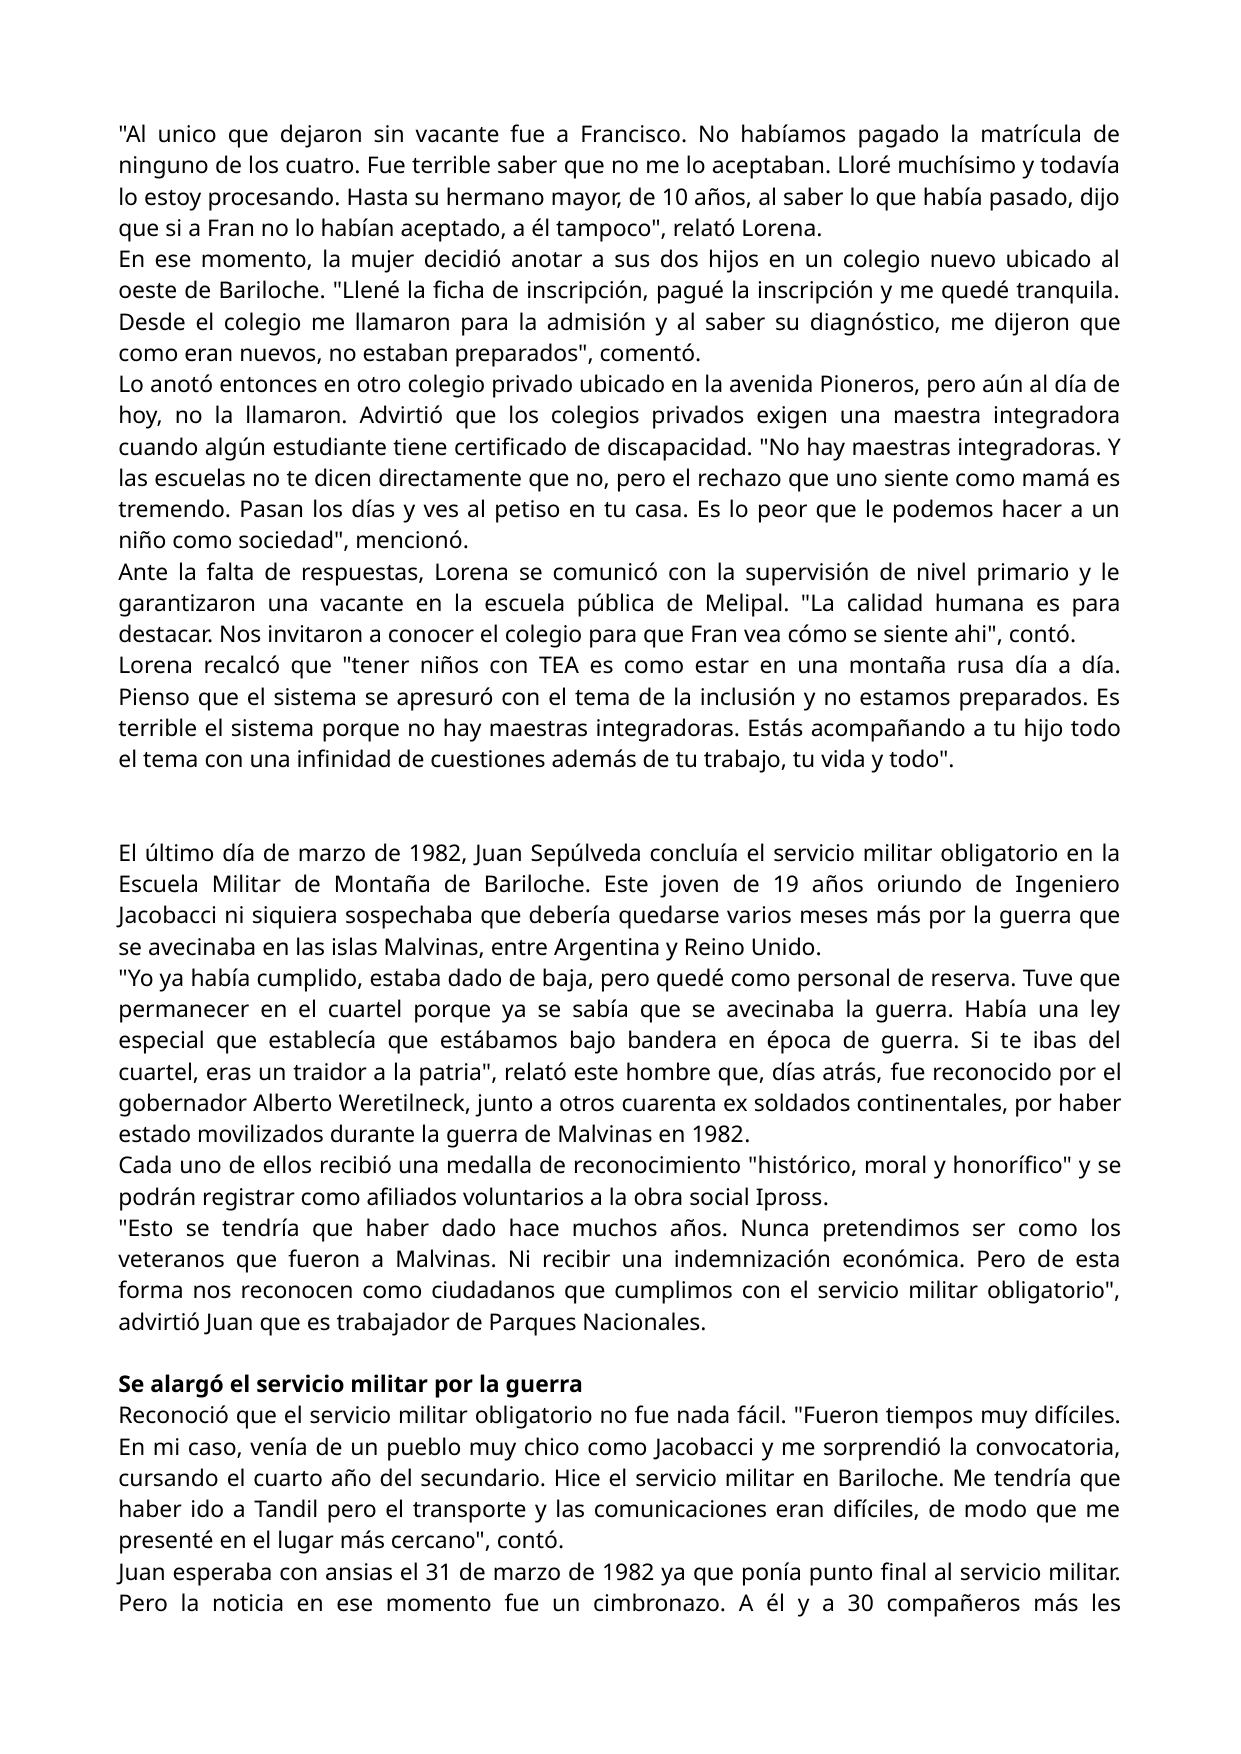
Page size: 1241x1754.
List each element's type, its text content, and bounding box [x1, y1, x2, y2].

text Lorena recalcó que "tener niños con TEA es como estar en una montaña rusa día a día. Pienso que el sistema se apresuró con el tema de la inclusión y no estamos preparados. Es terrible el sistema porque no hay maestras integradoras. Estás acompañando a tu hijo todo el tema con una infinidad de cuestiones además de tu trabajo, tu vida y todo". [118, 649, 1122, 774]
text Ante la falta de respuestas, Lorena se comunicó con la supervisión de nivel primario y le garantizaron una vacante en la escuela pública de Melipal. "La calidad humana es para destacar. Nos invitaron a conocer el colegio para que Fran vea cómo se siente ahi", contó. [118, 556, 1122, 649]
text Juan esperaba con ansias el 31 de marzo de 1982 ya que ponía punto final al servicio militar. Pero la noticia en ese momento fue un cimbronazo. A él y a 30 compañeros más les [118, 1556, 1122, 1618]
text "Esto se tendría que haber dado hace muchos años. Nunca pretendimos ser como los veteranos que fueron a Malvinas. Ni recibir una indemnización económica. Pero de esta forma nos reconocen como ciudadanos que cumplimos con el servicio militar obligatorio", advirtió Juan que es trabajador de Parques Nacionales. [118, 1212, 1122, 1337]
text Se alargó el servicio militar por la guerra [118, 1368, 1122, 1399]
text "Al unico que dejaron sin vacante fue a Francisco. No habíamos pagado la matrícula de ninguno de los cuatro. Fue terrible saber que no me lo aceptaban. Lloré muchísimo y todavía lo estoy procesando. Hasta su hermano mayor, de 10 años, al saber lo que había pasado, dijo que si a Fran no lo habían aceptado, a él tampoco", relató Lorena. [118, 118, 1122, 243]
text "Yo ya había cumplido, estaba dado de baja, pero quedé como personal de reserva. Tuve que permanecer en el cuartel porque ya se sabía que se avecinaba la guerra. Había una ley especial que establecía que estábamos bajo bandera en época de guerra. Si te ibas del cuartel, eras un traidor a la patria", relató este hombre que, días atrás, fue reconocido por el gobernador Alberto Weretilneck, junto a otros cuarenta ex soldados continentales, por haber estado movilizados durante la guerra de Malvinas en 1982. [118, 962, 1122, 1149]
text Reconoció que el servicio militar obligatorio no fue nada fácil. "Fueron tiempos muy difíciles. En mi caso, venía de un pueblo muy chico como Jacobacci y me sorprendió la convocatoria, cursando el cuarto año del secundario. Hice el servicio militar en Bariloche. Me tendría que haber ido a Tandil pero el transporte y las comunicaciones eran difíciles, de modo que me presenté en el lugar más cercano", contó. [118, 1399, 1122, 1556]
text El último día de marzo de 1982, Juan Sepúlveda concluía el servicio militar obligatorio en la Escuela Militar de Montaña de Bariloche. Este joven de 19 años oriundo de Ingeniero Jacobacci ni siquiera sospechaba que debería quedarse varios meses más por la guerra que se avecinaba en las islas Malvinas, entre Argentina y Reino Unido. [118, 837, 1122, 962]
text En ese momento, la mujer decidió anotar a sus dos hijos en un colegio nuevo ubicado al oeste de Bariloche. "Llené la ficha de inscripción, pagué la inscripción y me quedé tranquila. Desde el colegio me llamaron para la admisión y al saber su diagnóstico, me dijeron que como eran nuevos, no estaban preparados", comentó. [118, 243, 1122, 368]
text Cada uno de ellos recibió una medalla de reconocimiento "histórico, moral y honorífico" y se podrán registrar como afiliados voluntarios a la obra social Ipross. [118, 1149, 1122, 1212]
text Lo anotó entonces en otro colegio privado ubicado en la avenida Pioneros, pero aún al día de hoy, no la llamaron. Advirtió que los colegios privados exigen una maestra integradora cuando algún estudiante tiene certificado de discapacidad. "No hay maestras integradoras. Y las escuelas no te dicen directamente que no, pero el rechazo que uno siente como mamá es tremendo. Pasan los días y ves al petiso en tu casa. Es lo peor que le podemos hacer a un niño como sociedad", mencionó. [118, 368, 1122, 556]
